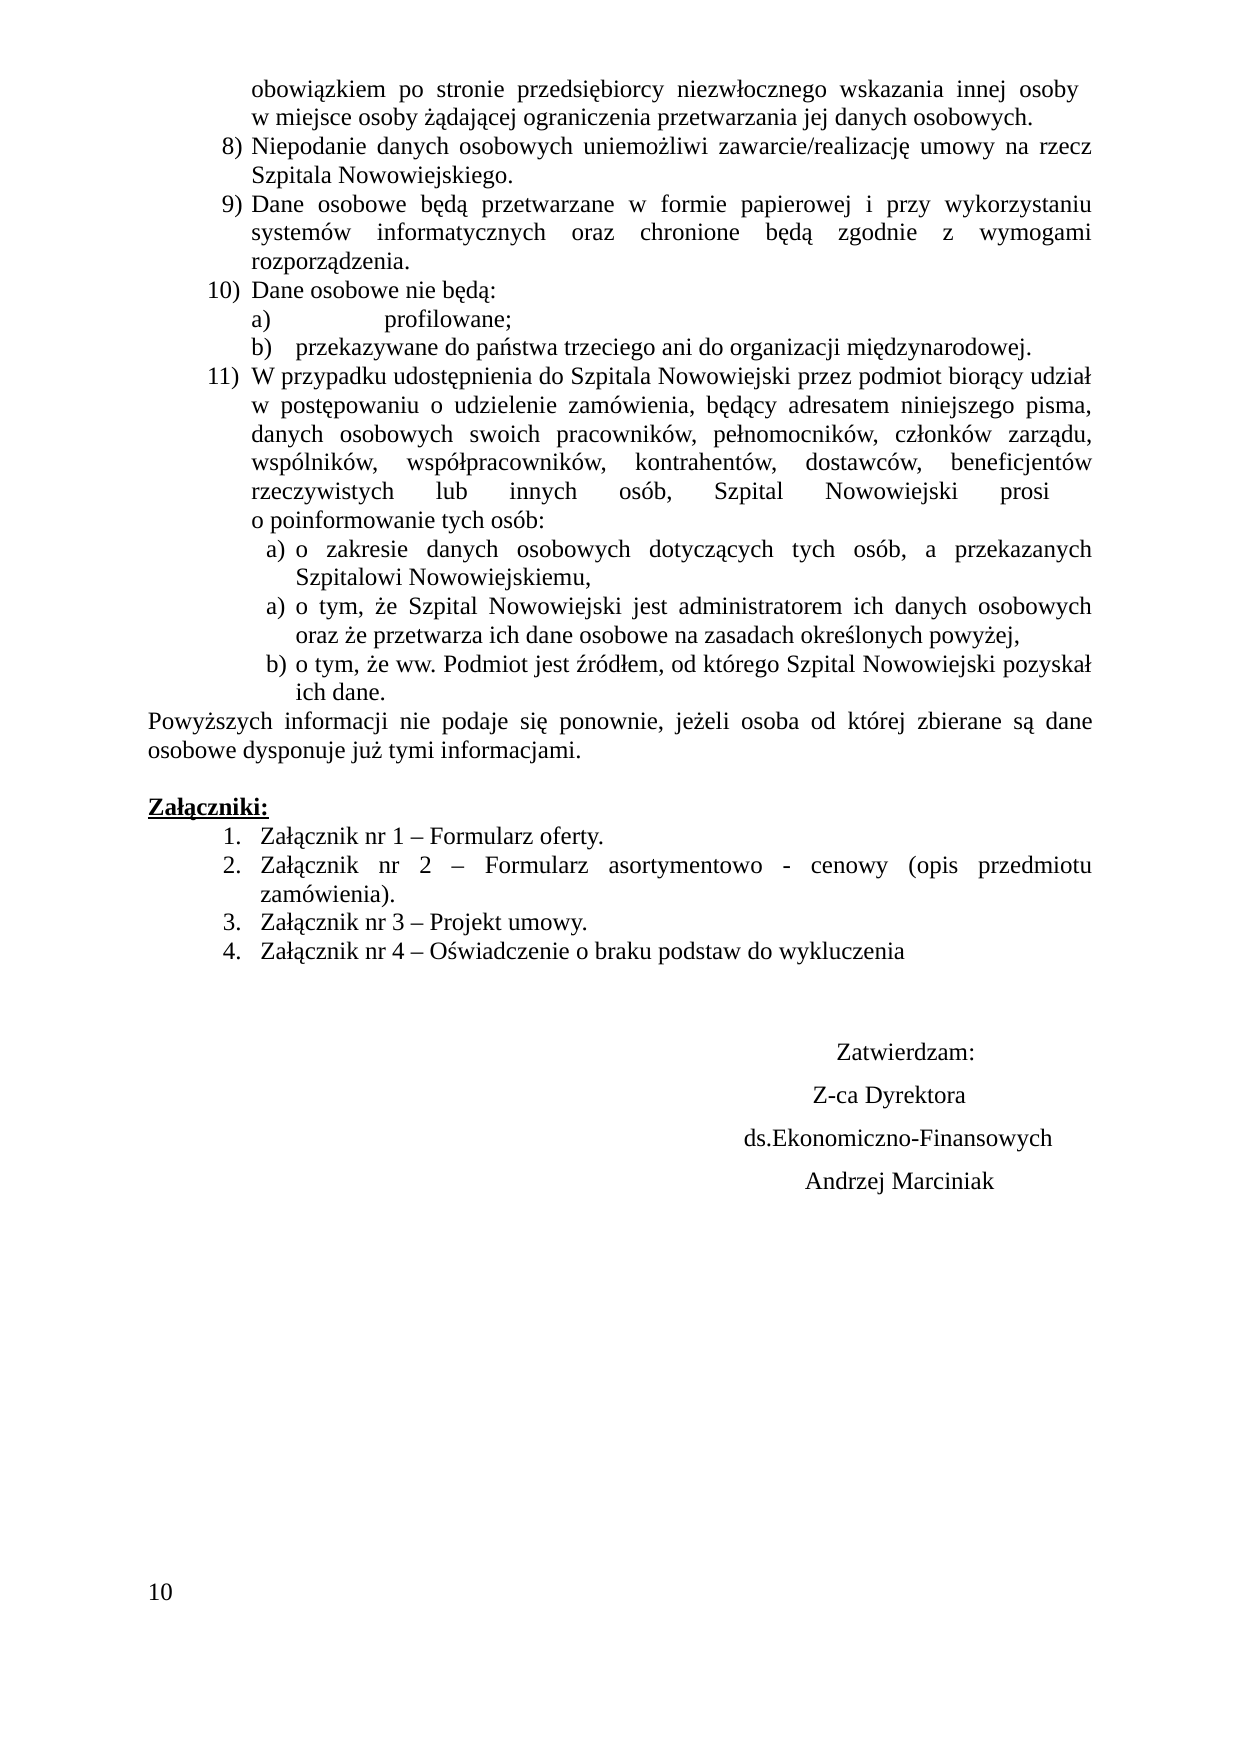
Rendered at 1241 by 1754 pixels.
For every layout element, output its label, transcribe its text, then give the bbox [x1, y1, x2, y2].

text obowiązkiem po stronie przedsiębiorcy niezwłocznego wskazania innej osoby w miejsce osoby żądającej ograniczenia przetwarzania jej danych osobowych. [222, 74, 1092, 131]
text Zatwierdzam: [668, 1037, 1092, 1066]
list Załącznik nr 2 – Formularz asortymentowo - cenowy (opis przedmiotu zamówienia). [223, 850, 1092, 907]
list Załącznik nr 3 – Projekt umowy. [223, 907, 1092, 936]
text Załączniki: [148, 792, 1092, 821]
text 9) Dane osobowe będą przetwarzane w formie papierowej i przy wykorzystaniu systemów informatycznych oraz chronione będą zgodnie z wymogami rozporządzenia. [222, 189, 1092, 275]
text Powyższych informacji nie podaje się ponownie, jeżeli osoba od której zbierane są dane osobowe dysponuje już tymi informacjami. [148, 706, 1094, 764]
text Andrzej Marciniak [668, 1166, 1092, 1195]
list przekazywane do państwa trzeciego ani do organizacji międzynarodowej. [251, 332, 1092, 361]
list o tym, że ww. Podmiot jest źródłem, od którego Szpital Nowowiejski pozyskał ich dane. [266, 649, 1092, 706]
list o zakresie danych osobowych dotyczących tych osób, a przekazanych Szpitalowi Nowowiejskiemu, [266, 534, 1092, 591]
text 11) W przypadku udostępnienia do Szpitala Nowowiejski przez podmiot biorący udział w postępowaniu o udzielenie zamówienia, będący adresatem niniejszego pisma, danych osobowych swoich pracowników, pełnomocników, członków zarządu, wspólników, współpracowników, kontrahentów, dostawców, beneficjentów rzeczywistych lub innych osób, Szpital Nowowiejski prosi o poinformowanie tych osób: [207, 361, 1092, 534]
list profilowane; [236, 304, 1092, 332]
text ds.Ekonomiczno-Finansowych [668, 1123, 1092, 1152]
text 8) Niepodanie danych osobowych uniemożliwi zawarcie/realizację umowy na rzecz Szpitala Nowowiejskiego. [222, 131, 1092, 189]
list Załącznik nr 1 – Formularz oferty. [223, 821, 1092, 850]
list Załącznik nr 4 – Oświadczenie o braku podstaw do wykluczenia [223, 936, 1092, 965]
list o tym, że Szpital Nowowiejski jest administratorem ich danych osobowych oraz że przetwarza ich dane osobowe na zasadach określonych powyżej, [266, 591, 1092, 649]
text 10) Dane osobowe nie będą: [207, 275, 1092, 304]
text Z-ca Dyrektora [148, 1080, 1092, 1109]
